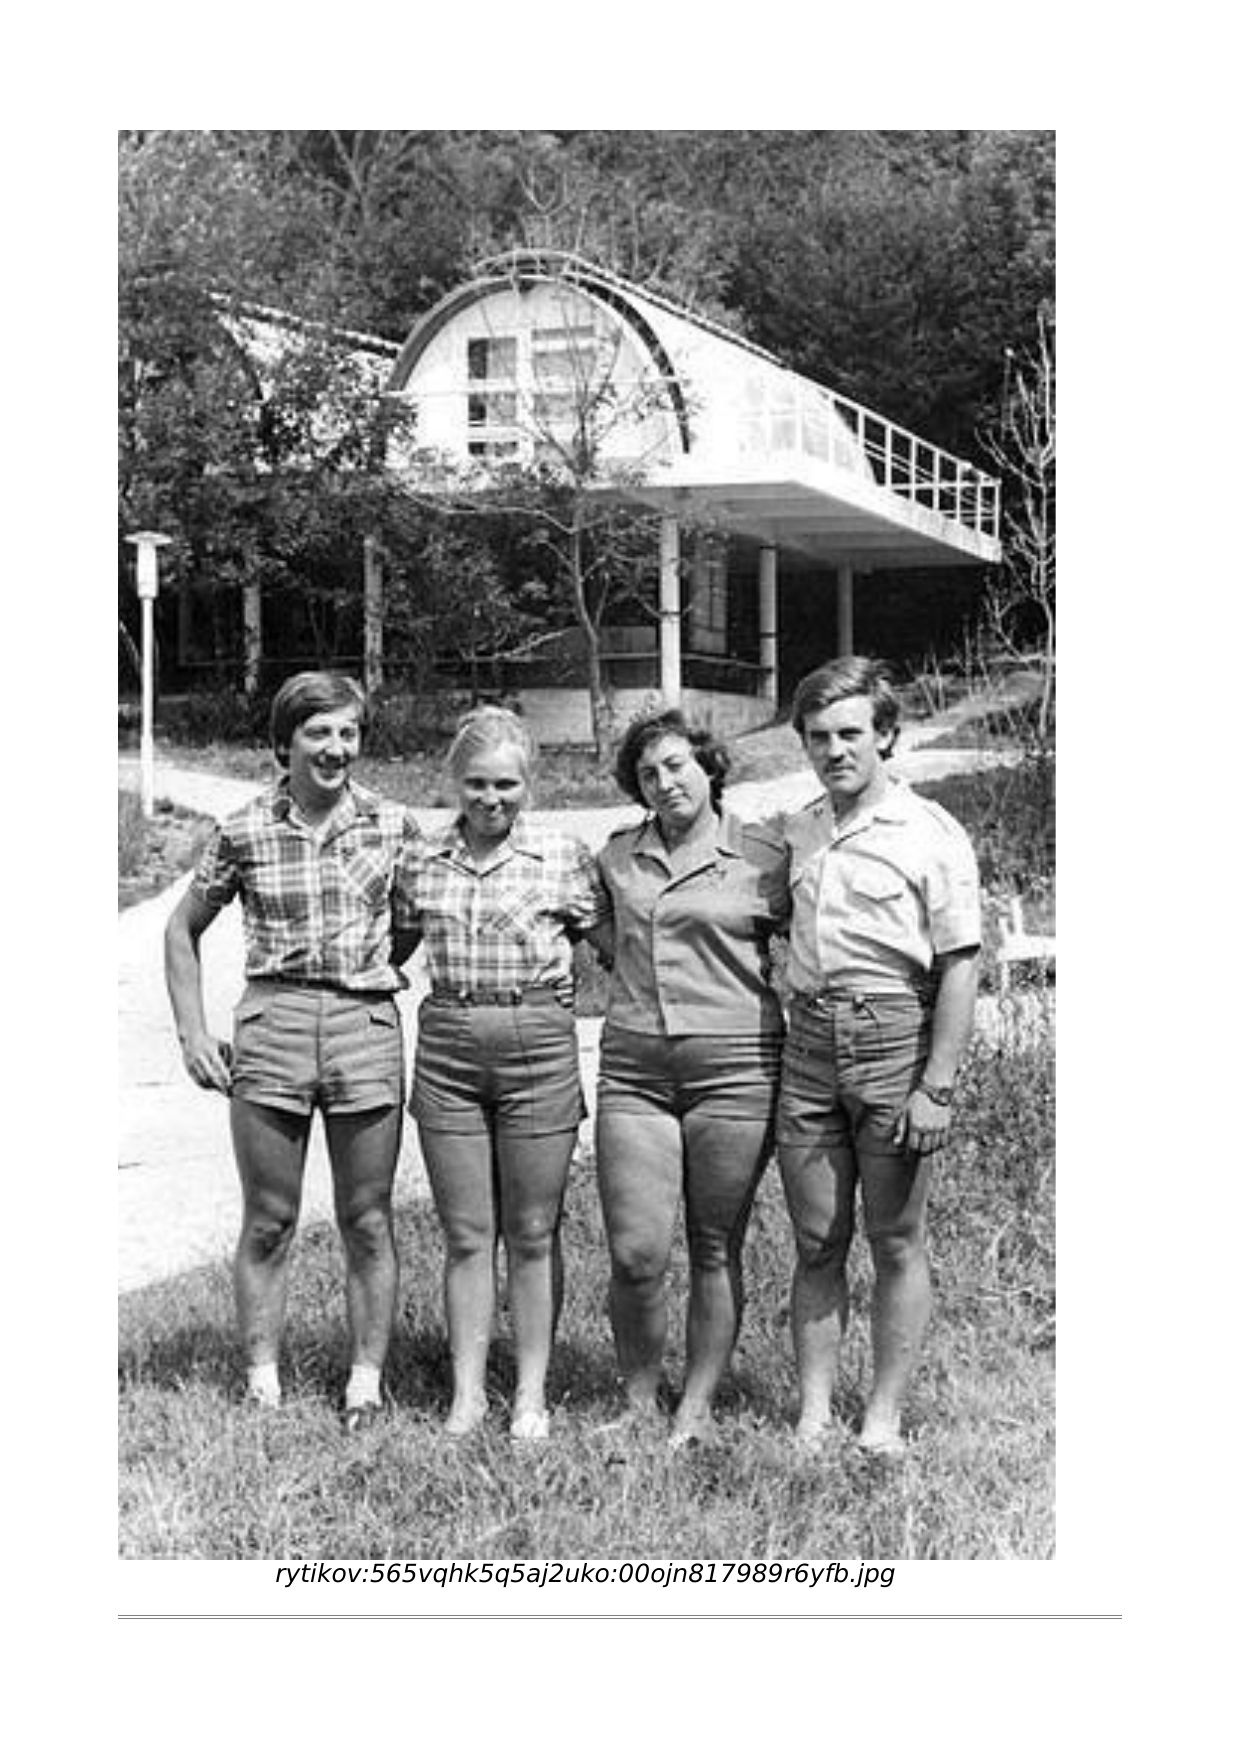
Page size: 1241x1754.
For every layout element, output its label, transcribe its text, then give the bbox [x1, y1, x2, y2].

text rytikov:565vqhk5q5aj2uko:00ojn817989r6yfb.jpg [118, 1560, 1056, 1588]
picture [118, 130, 1056, 1560]
